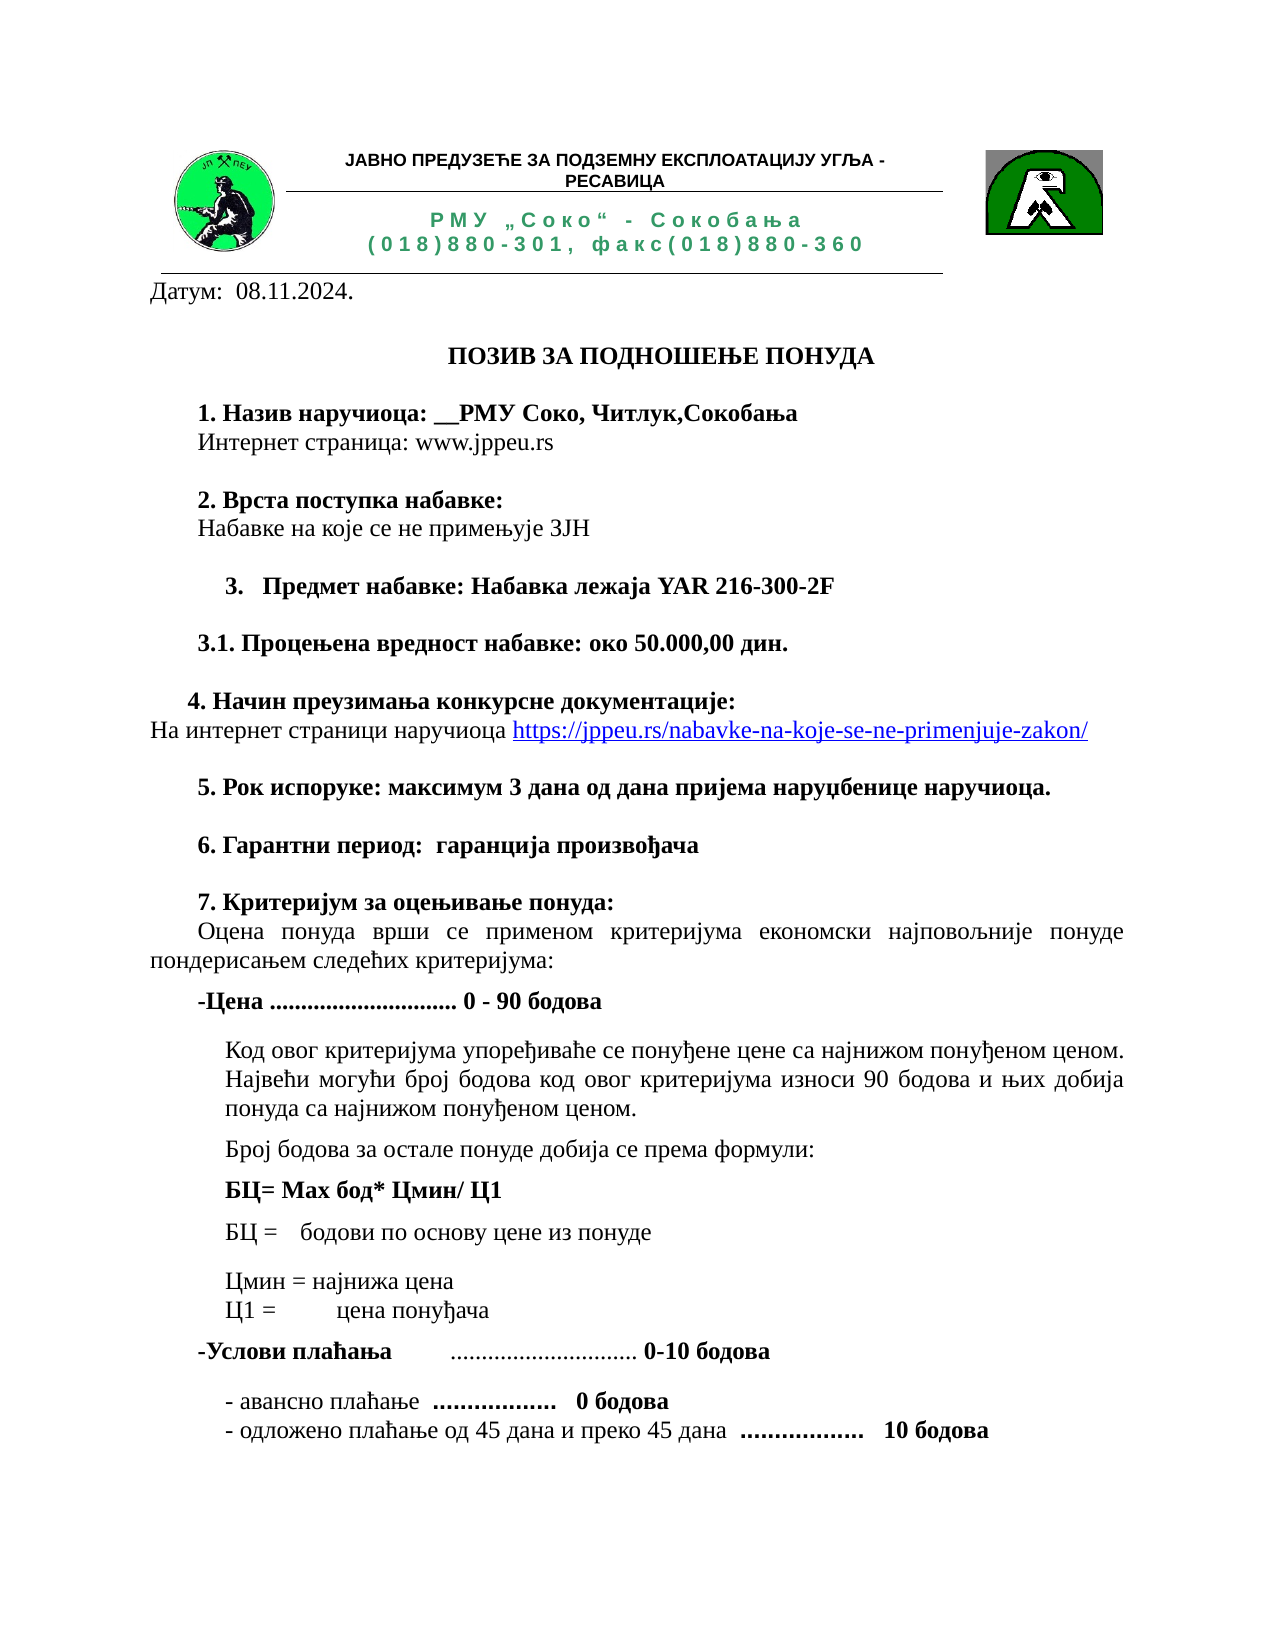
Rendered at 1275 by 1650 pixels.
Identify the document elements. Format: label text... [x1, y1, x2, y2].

table_header [943, 150, 1145, 273]
list Предмет набавке: Набавка лежаја YAR 216-300-2F [225, 571, 1125, 600]
text -Цена .............................. 0 - 90 бодова [150, 986, 1125, 1015]
table_header ЈАВНО ПРЕДУЗЕЋЕ ЗА ПОДЗЕМНУ ЕКСПЛОАТАЦИЈУ УГЉА - РЕСАВИЦА [286, 150, 943, 191]
text Набавке на које се не примењује ЗЈН [150, 513, 1125, 542]
table_header [161, 150, 286, 273]
text - одложено плаћање од 45 дана и преко 45 дана .................. 10 бодова [225, 1415, 1125, 1444]
text ПОЗИВ ЗА ПОДНОШЕЊЕ ПОНУДА [150, 341, 1125, 370]
text БЦ= Маx бод* Цмин/ Ц1 [225, 1176, 1125, 1204]
text 6. Гарантни период: гаранција произвођача [150, 830, 1125, 858]
text На интернет страници наручиоца https://jppeu.rs/nabavke-na-koje-se-ne-primenjuje-zakon/ [150, 715, 1125, 743]
text Број бодова за остале понуде добија се према формули: [225, 1134, 1125, 1163]
text БЦ = бодови по основу цене из понуде [225, 1217, 1125, 1246]
text Интернет страница: www.jppeu.rs [150, 427, 1125, 456]
text 1. Назив наручиоца: __РМУ Соко, Читлук,Сокобања [150, 398, 1125, 427]
picture [173, 150, 275, 252]
text Датум: 08.11.2024. [150, 274, 1125, 305]
text Код овог критеријума упоређиваће се понуђене цене са најнижом понуђеном ценом. Највећи могући број бодова код овог критеријума износи 90 бодова и њих добија понуда са најнижом понуђеном ценом. [225, 1036, 1125, 1122]
text 5. Рок испоруке: максимум 3 дана од дана пријема наруџбенице наручиоца. [150, 772, 1125, 801]
text Цмин = најнижа цена [225, 1266, 1125, 1295]
text -Услови плаћања .............................. 0-10 бодова [150, 1336, 1125, 1365]
text 4. Начин преузимања конкурсне документације: [150, 686, 1125, 715]
text 7. Критеријум за оцењивање понуда: [150, 887, 1125, 916]
text - авансно плаћање .................. 0 бодова [225, 1386, 1125, 1415]
text 2. Врста поступка набавке: [150, 485, 1125, 513]
text 3.1. Процењена вредност набавке: око 50.000,00 дин. [150, 628, 1125, 657]
picture [985, 150, 1103, 235]
text Ц1 = цена понуђача [225, 1295, 1125, 1324]
text Оцена понуда врши се применом критеријума економски најповољније понуде пондерисањем следећих критеријума: [150, 916, 1125, 973]
table_cell РМУ „Соко“ - Сокобања (018)880-301, факс(018)880-360 [286, 192, 943, 273]
